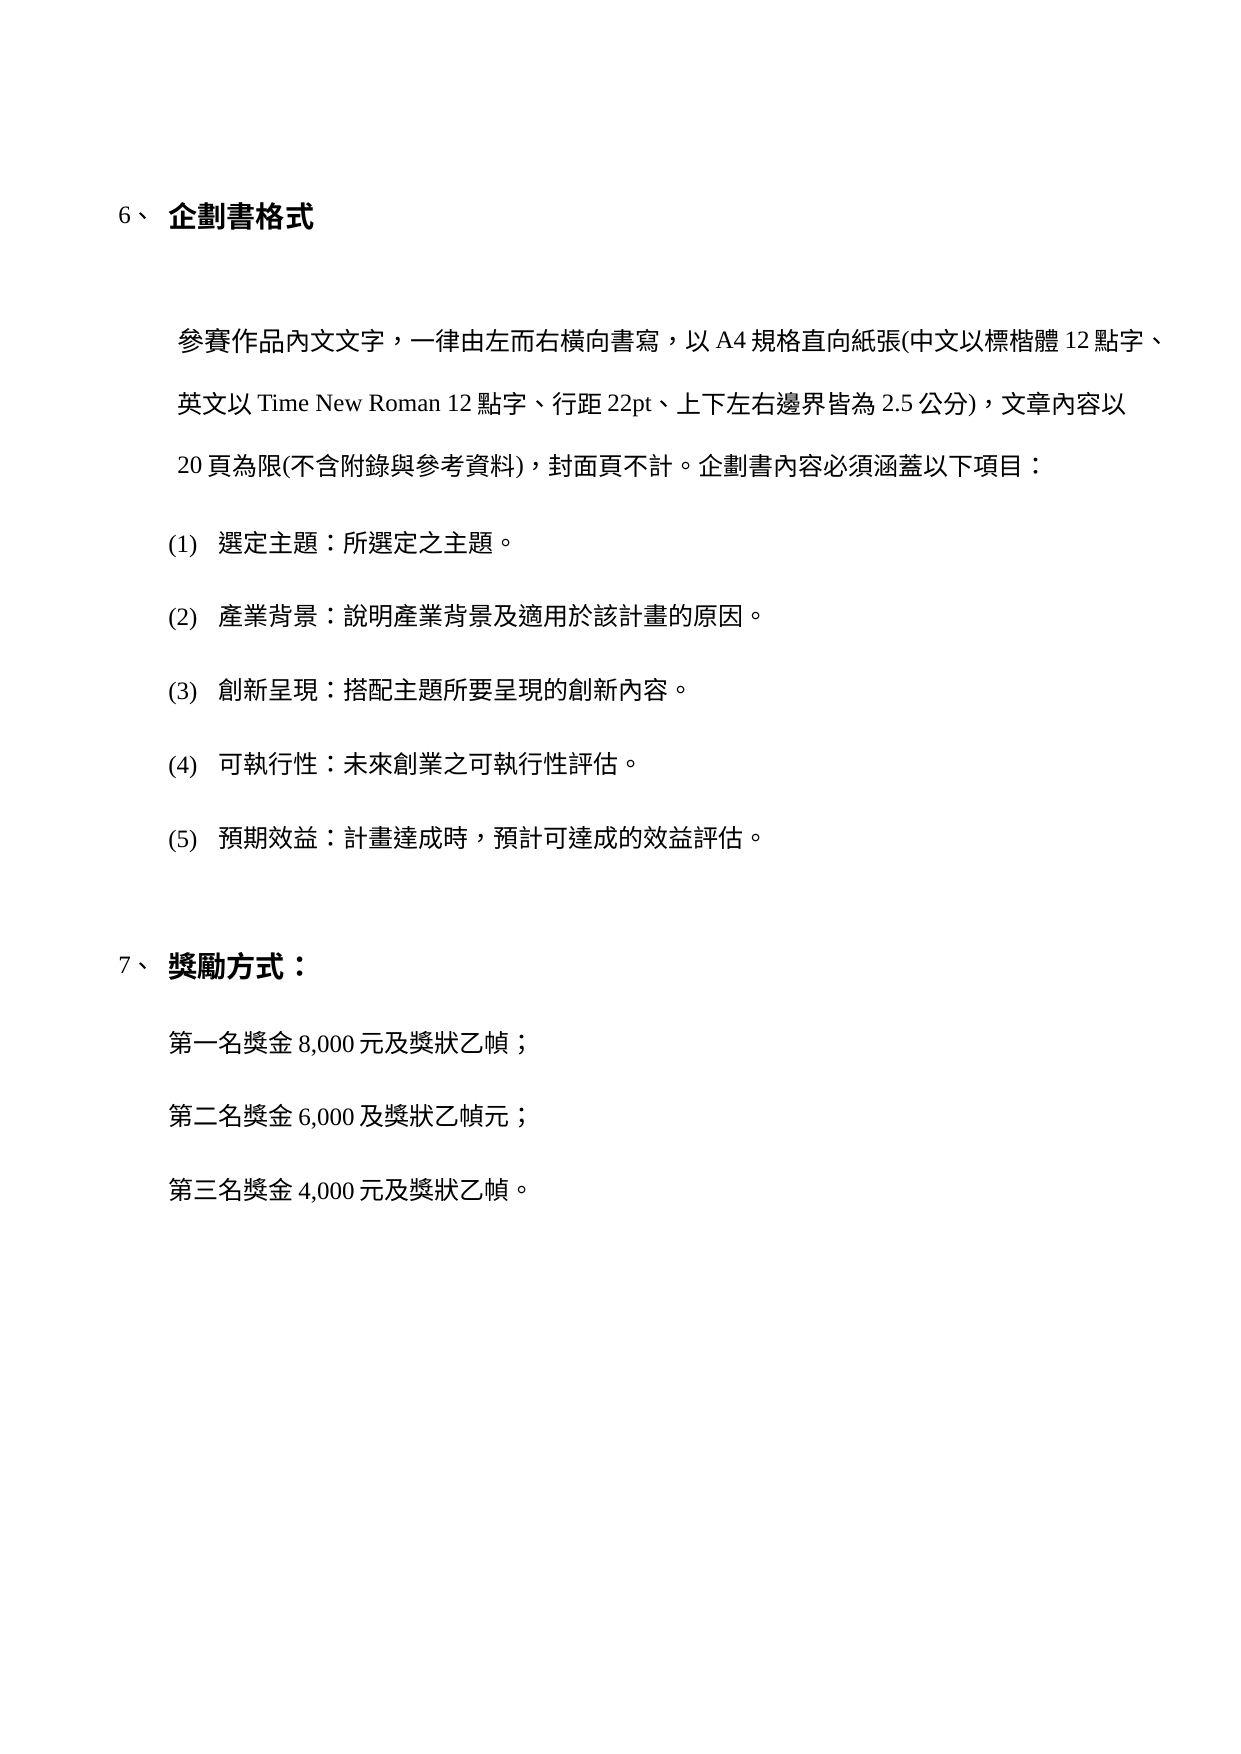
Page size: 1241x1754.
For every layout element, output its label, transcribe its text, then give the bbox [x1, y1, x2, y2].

text 第一名獎金8,000元及獎狀乙幀； [168, 1023, 1152, 1059]
list 可執行性：未來創業之可執行性評估。 [168, 744, 1152, 781]
text 第三名獎金4,000元及獎狀乙幀。 [168, 1171, 1152, 1207]
list 選定主題：所選定之主題。 [168, 523, 1152, 559]
list 獎勵方式： [118, 923, 1152, 986]
list 預期效益：計畫達成時，預計可達成的效益評估。 [168, 818, 1152, 854]
list 創新呈現：搭配主題所要呈現的創新內容。 [168, 671, 1152, 707]
list 產業背景：說明產業背景及適用於該計畫的原因。 [168, 597, 1152, 633]
list 企劃書格式 [118, 173, 1152, 236]
text 第二名獎金6,000及獎狀乙幀元； [168, 1097, 1152, 1133]
text 參賽作品內文文字，一律由左而右橫向書寫，以A4規格直向紙張(中文以標楷體12點字、英文以Time New Roman 12點字、行距22pt、上下左右邊界皆為2.5公分)，文章內容以20頁為限(不含附錄與參考資料)，封面頁不計。企劃書內容必須涵蓋以下項目： [177, 298, 1152, 486]
